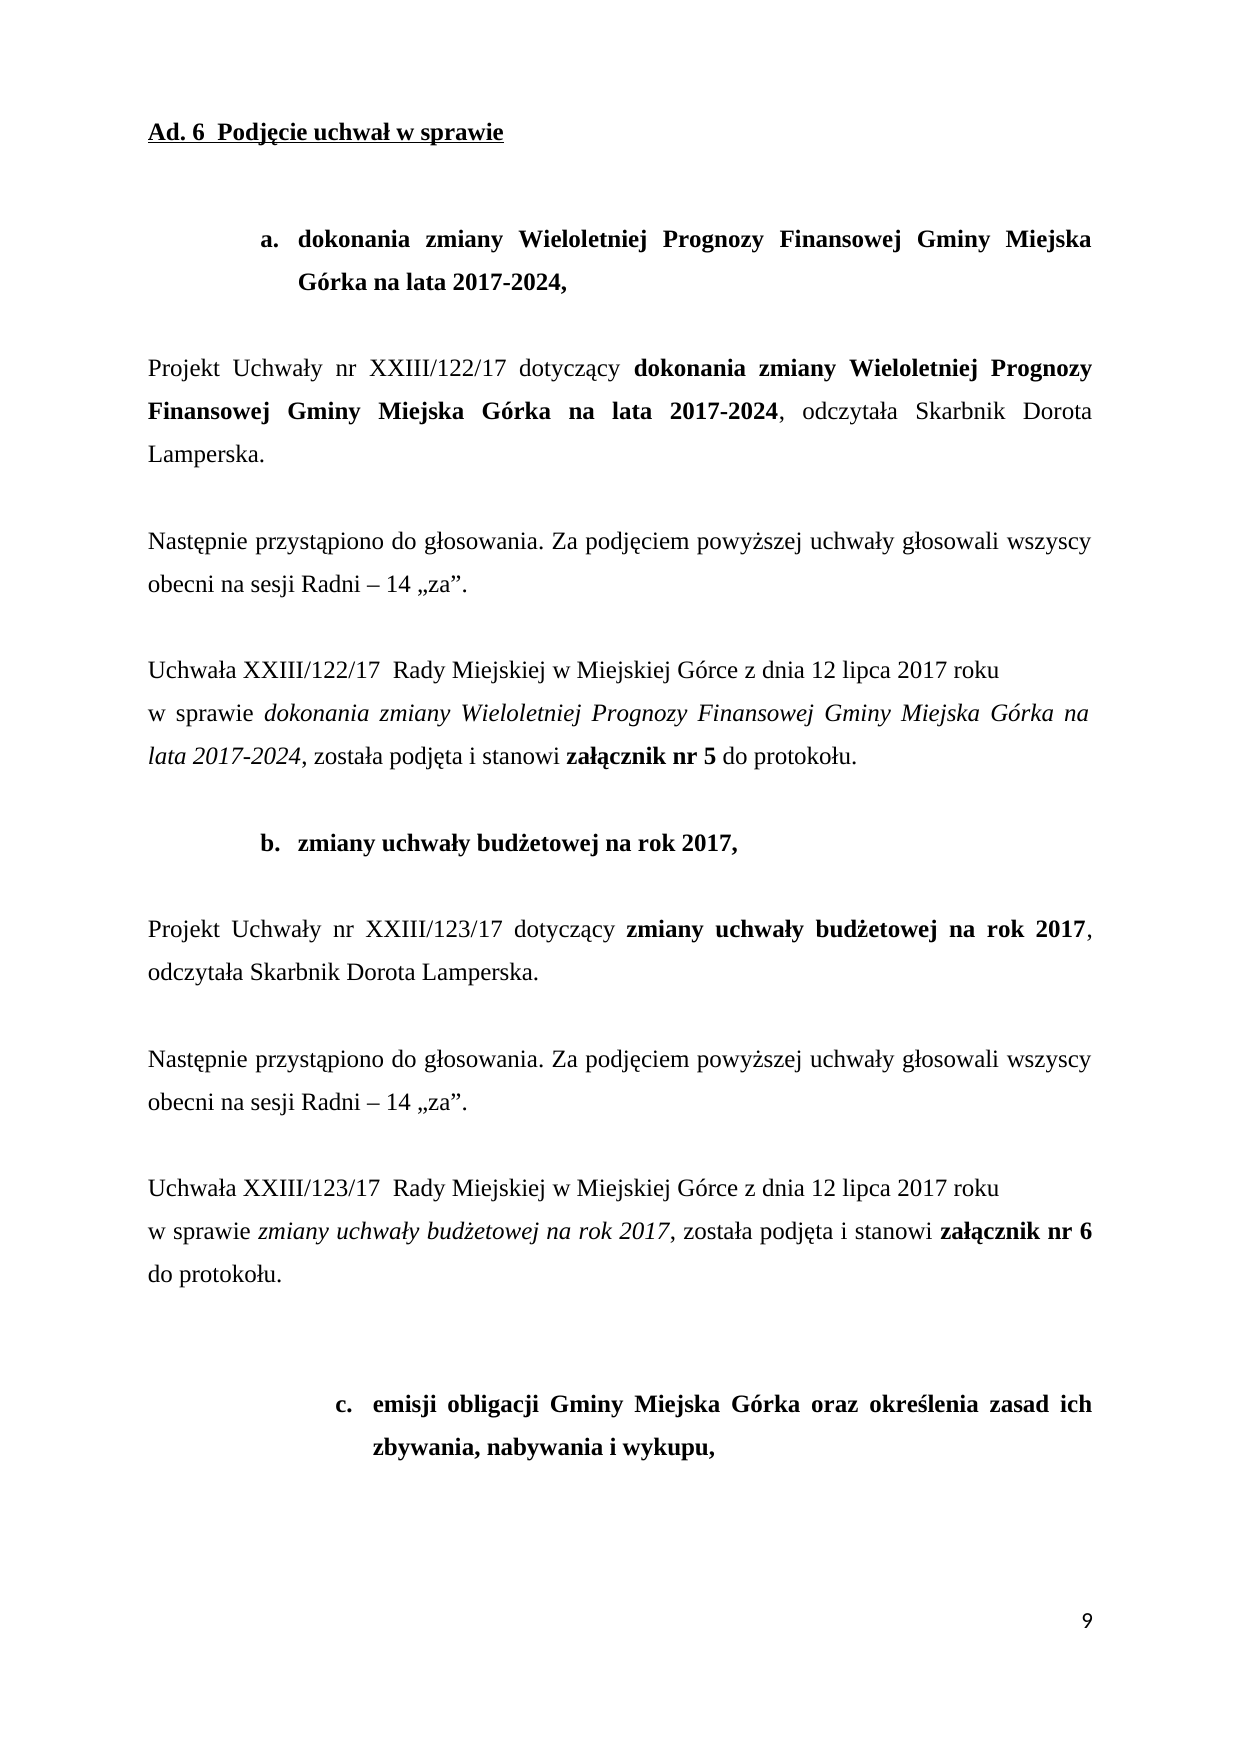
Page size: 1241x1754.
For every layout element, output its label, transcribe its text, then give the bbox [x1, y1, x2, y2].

text w sprawie zmiany uchwały budżetowej na rok 2017, została podjęta i stanowi załącznik nr 6 do protokołu. [148, 1216, 1093, 1288]
text Uchwała XXIII/122/17 Rady Miejskiej w Miejskiej Górce z dnia 12 lipca 2017 roku [148, 655, 1093, 684]
list zmiany uchwały budżetowej na rok 2017, [260, 828, 1093, 856]
text Następnie przystąpiono do głosowania. Za podjęciem powyższej uchwały głosowali wszyscy obecni na sesji Radni – 14 „za”. [148, 526, 1093, 598]
text Projekt Uchwały nr XXIII/123/17 dotyczący zmiany uchwały budżetowej na rok 2017, odczytała Skarbnik Dorota Lamperska. [148, 914, 1093, 986]
list dokonania zmiany Wieloletniej Prognozy Finansowej Gminy Miejska Górka na lata 2017-2024, [260, 224, 1093, 296]
text Następnie przystąpiono do głosowania. Za podjęciem powyższej uchwały głosowali wszyscy obecni na sesji Radni – 14 „za”. [148, 1044, 1093, 1116]
text w sprawie dokonania zmiany Wieloletniej Prognozy Finansowej Gminy Miejska Górka na lata 2017-2024, została podjęta i stanowi załącznik nr 5 do protokołu. [148, 698, 1093, 770]
list emisji obligacji Gminy Miejska Górka oraz określenia zasad ich zbywania, nabywania i wykupu, [335, 1389, 1093, 1461]
text Ad. 6 Podjęcie uchwał w sprawie [148, 117, 1093, 146]
text Uchwała XXIII/123/17 Rady Miejskiej w Miejskiej Górce z dnia 12 lipca 2017 roku [148, 1173, 1093, 1202]
text Projekt Uchwały nr XXIII/122/17 dotyczący dokonania zmiany Wieloletniej Prognozy Finansowej Gminy Miejska Górka na lata 2017-2024, odczytała Skarbnik Dorota Lamperska. [148, 353, 1093, 468]
